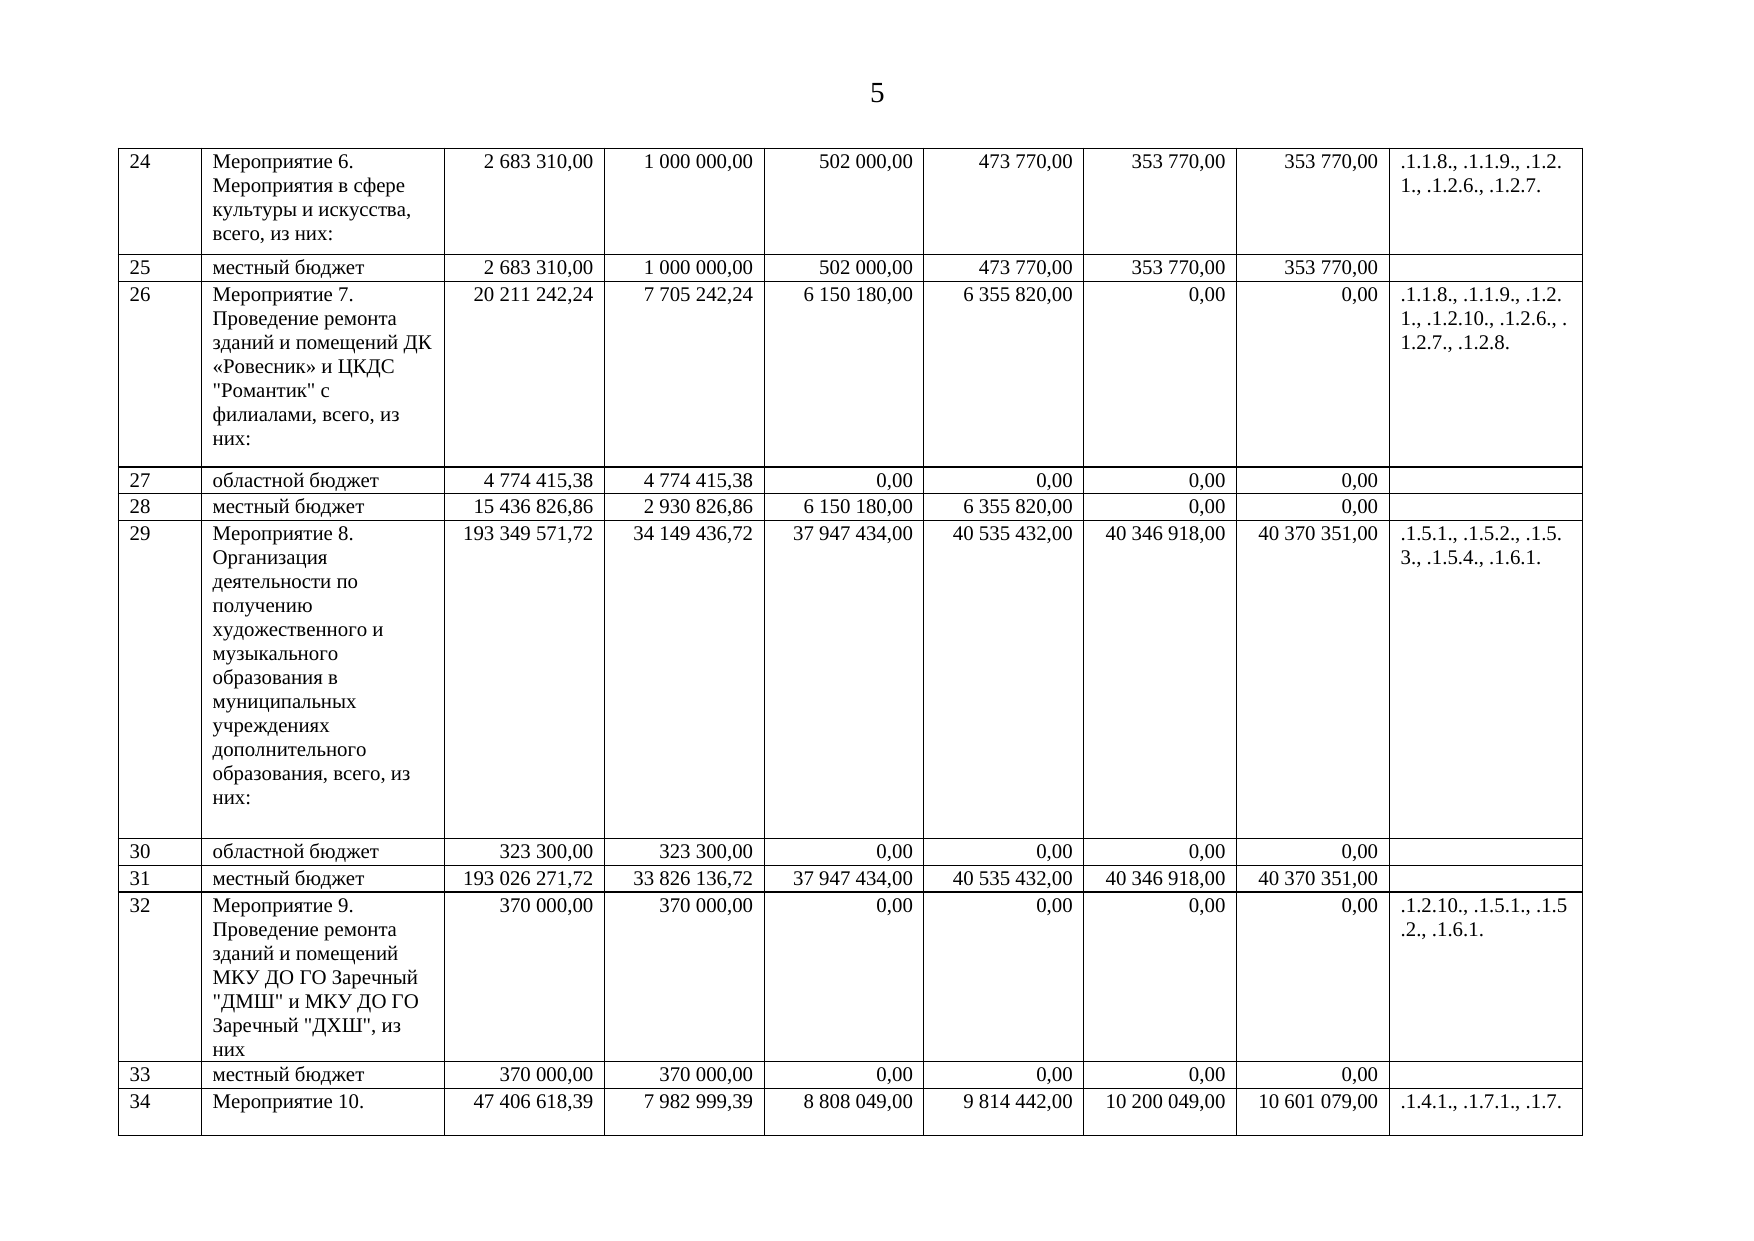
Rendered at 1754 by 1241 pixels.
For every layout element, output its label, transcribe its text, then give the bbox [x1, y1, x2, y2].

table_cell 0,00 [1084, 494, 1236, 519]
table_cell 27 [119, 468, 201, 493]
table_cell 9 814 442,00 [924, 1089, 1083, 1135]
table_cell 0,00 [765, 468, 923, 493]
table_cell [1390, 255, 1582, 281]
table_cell Мероприятие 7. Проведение ремонта зданий и помещений ДК «Ровесник» и ЦКДС "Романтик" с филиалами, всего, из них: [202, 282, 444, 466]
table_cell 0,00 [765, 893, 923, 1061]
table_cell Мероприятие 9. Проведение ремонта зданий и помещений МКУ ДО ГО Заречный "ДМШ" и МКУ ДО ГО Заречный "ДХШ", из них [202, 893, 444, 1061]
table_cell 25 [119, 255, 201, 281]
table_cell .1.1.8., .1.1.9., .1.2.1., .1.2.10., .1.2.6., .1.2.7., .1.2.8. [1390, 282, 1582, 466]
table_cell 370 000,00 [445, 1062, 604, 1087]
table_cell [1390, 468, 1582, 493]
table_cell 0,00 [1237, 282, 1389, 466]
table_cell 0,00 [924, 468, 1083, 493]
table_cell [1390, 1062, 1582, 1087]
table_cell 32 [119, 893, 201, 1061]
table_cell 6 355 820,00 [924, 494, 1083, 519]
table_cell 15 436 826,86 [445, 494, 604, 519]
table_cell 0,00 [765, 1062, 923, 1087]
table_cell 353 770,00 [1237, 149, 1389, 254]
table_cell 40 346 918,00 [1084, 866, 1236, 891]
table_cell 2 683 310,00 [445, 149, 604, 254]
table_cell 193 349 571,72 [445, 521, 604, 838]
table_cell 353 770,00 [1237, 255, 1389, 281]
table_cell [1390, 866, 1582, 891]
table_cell 6 150 180,00 [765, 282, 923, 466]
table_cell 47 406 618,39 [445, 1089, 604, 1135]
table_cell 20 211 242,24 [445, 282, 604, 466]
table_cell 37 947 434,00 [765, 521, 923, 838]
table_cell 40 346 918,00 [1084, 521, 1236, 838]
table_cell 40 535 432,00 [924, 521, 1083, 838]
table_cell 502 000,00 [765, 149, 923, 254]
table_cell 6 355 820,00 [924, 282, 1083, 466]
table_cell 28 [119, 494, 201, 519]
table_cell 323 300,00 [445, 839, 604, 865]
table_cell 30 [119, 839, 201, 865]
table_cell 2 930 826,86 [605, 494, 764, 519]
table_cell местный бюджет [202, 1062, 444, 1087]
table_cell местный бюджет [202, 494, 444, 519]
table_cell 7 705 242,24 [605, 282, 764, 466]
table_cell 0,00 [1084, 282, 1236, 466]
table_cell 0,00 [924, 839, 1083, 865]
table_cell 37 947 434,00 [765, 866, 923, 891]
table_cell 40 535 432,00 [924, 866, 1083, 891]
table_cell 34 [119, 1089, 201, 1135]
table_cell Мероприятие 10. [202, 1089, 444, 1135]
table_cell 1 000 000,00 [605, 255, 764, 281]
table_cell 0,00 [1084, 1062, 1236, 1087]
table_cell 0,00 [1237, 1062, 1389, 1087]
table_cell 370 000,00 [605, 1062, 764, 1087]
table_cell 0,00 [1237, 893, 1389, 1061]
table_cell .1.1.8., .1.1.9., .1.2.1., .1.2.6., .1.2.7. [1390, 149, 1582, 254]
table_cell 0,00 [1084, 893, 1236, 1061]
table_cell 7 982 999,39 [605, 1089, 764, 1135]
table_cell 4 774 415,38 [445, 468, 604, 493]
table_cell 1 000 000,00 [605, 149, 764, 254]
table_cell местный бюджет [202, 255, 444, 281]
table_cell 473 770,00 [924, 255, 1083, 281]
table_cell 193 026 271,72 [445, 866, 604, 891]
table_cell областной бюджет [202, 468, 444, 493]
table_cell Мероприятие 8. Организация деятельности по получению художественного и музыкального образования в муниципальных учреждениях дополнительного образования, всего, из них: [202, 521, 444, 838]
table_cell 10 601 079,00 [1237, 1089, 1389, 1135]
table_cell 502 000,00 [765, 255, 923, 281]
table_cell 26 [119, 282, 201, 466]
table_cell 40 370 351,00 [1237, 866, 1389, 891]
table_cell 29 [119, 521, 201, 838]
table_cell 0,00 [1237, 468, 1389, 493]
table_cell Мероприятие 6. Мероприятия в сфере культуры и искусства, всего, из них: [202, 149, 444, 254]
table_cell областной бюджет [202, 839, 444, 865]
table_cell 0,00 [1237, 494, 1389, 519]
table_cell 40 370 351,00 [1237, 521, 1389, 838]
table_cell 353 770,00 [1084, 149, 1236, 254]
table_cell 353 770,00 [1084, 255, 1236, 281]
table_cell 31 [119, 866, 201, 891]
table_cell [1390, 494, 1582, 519]
table_cell 0,00 [1084, 839, 1236, 865]
table_cell 33 826 136,72 [605, 866, 764, 891]
table_cell 6 150 180,00 [765, 494, 923, 519]
table_cell 473 770,00 [924, 149, 1083, 254]
table_cell .1.4.1., .1.7.1., .1.7. [1390, 1089, 1582, 1135]
table_cell 0,00 [765, 839, 923, 865]
table_cell .1.5.1., .1.5.2., .1.5.3., .1.5.4., .1.6.1. [1390, 521, 1582, 838]
table_cell 0,00 [1084, 468, 1236, 493]
table_cell 0,00 [924, 893, 1083, 1061]
table_cell 370 000,00 [605, 893, 764, 1061]
table_cell местный бюджет [202, 866, 444, 891]
table_cell 34 149 436,72 [605, 521, 764, 838]
table_cell 10 200 049,00 [1084, 1089, 1236, 1135]
table_cell 0,00 [1237, 839, 1389, 865]
table_cell .1.2.10., .1.5.1., .1.5.2., .1.6.1. [1390, 893, 1582, 1061]
table_cell 4 774 415,38 [605, 468, 764, 493]
table_cell 323 300,00 [605, 839, 764, 865]
table_cell 33 [119, 1062, 201, 1087]
table_cell 2 683 310,00 [445, 255, 604, 281]
table_cell 8 808 049,00 [765, 1089, 923, 1135]
table_cell 24 [119, 149, 201, 254]
table_cell 370 000,00 [445, 893, 604, 1061]
table_cell 0,00 [924, 1062, 1083, 1087]
table_cell [1390, 839, 1582, 865]
